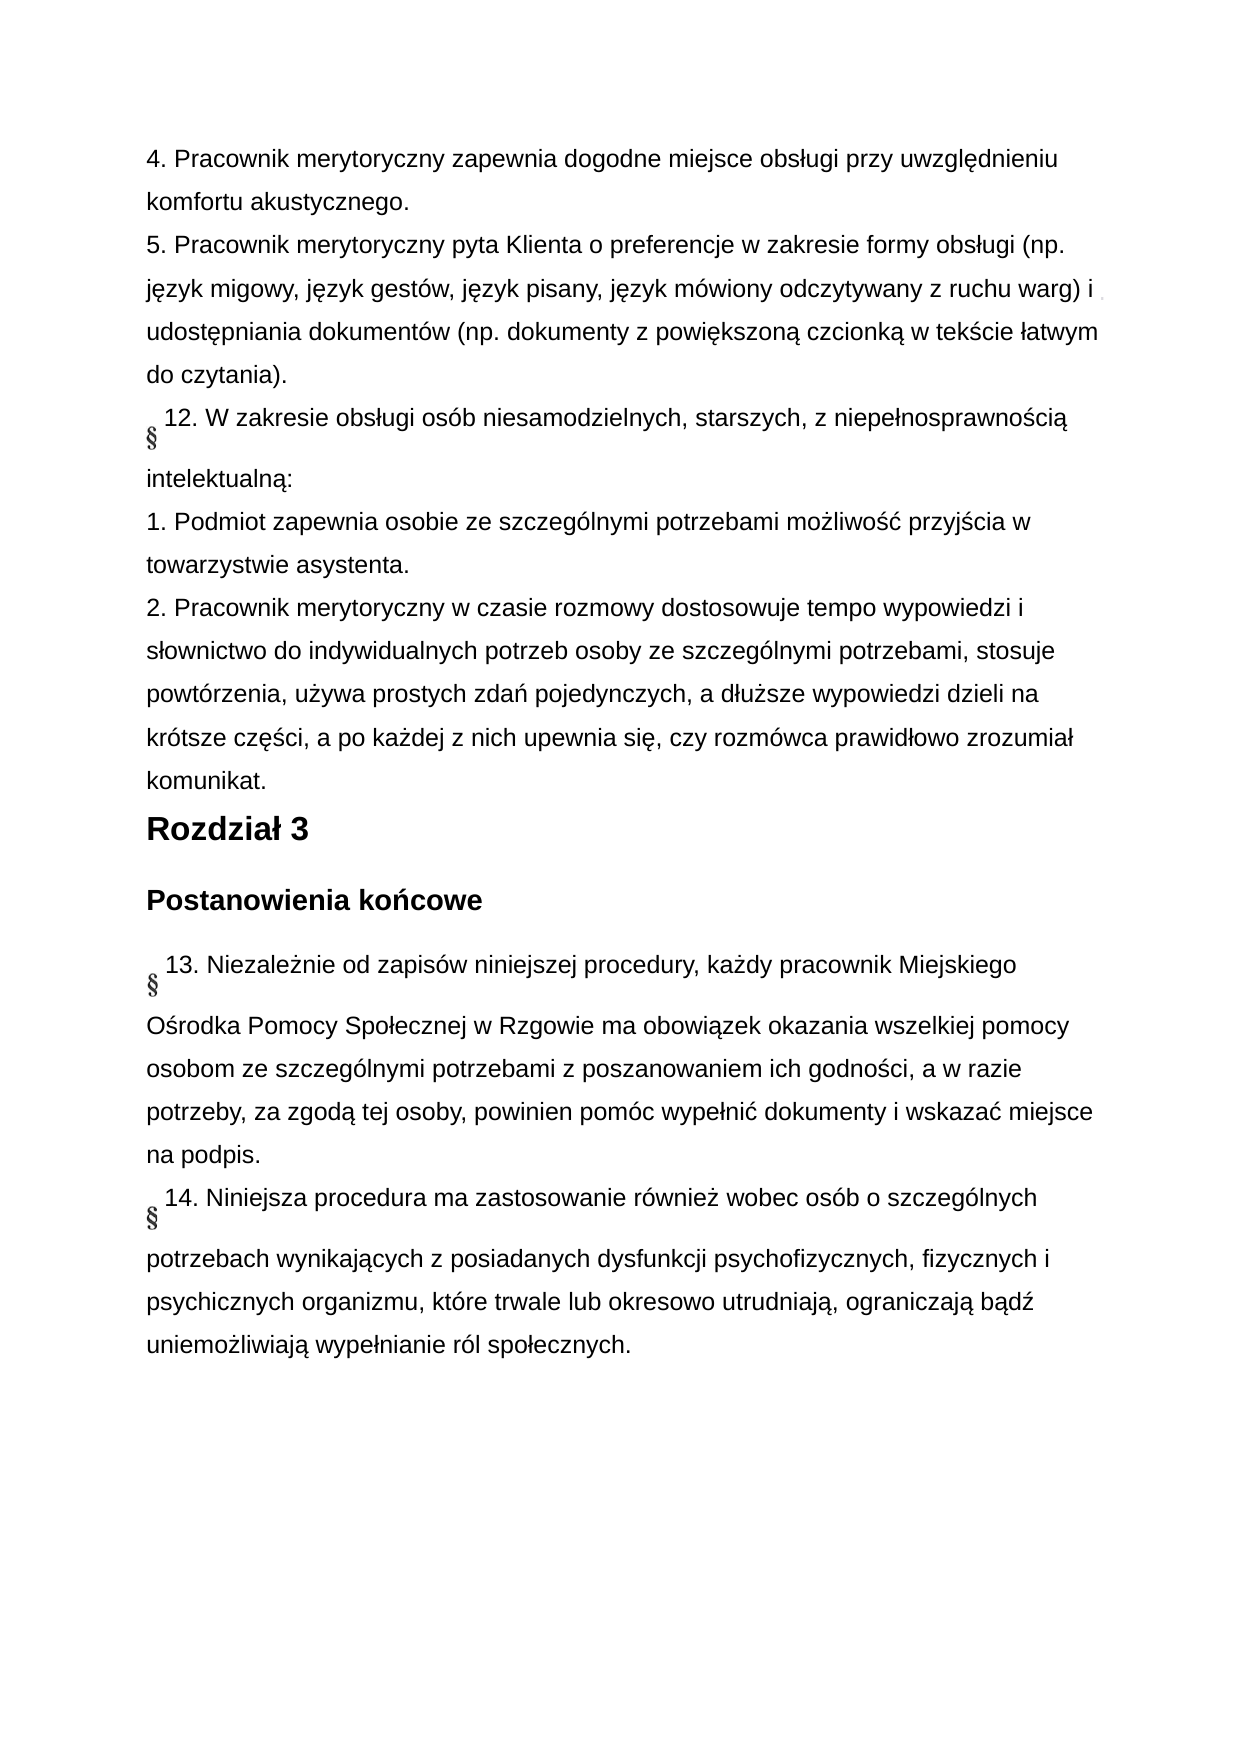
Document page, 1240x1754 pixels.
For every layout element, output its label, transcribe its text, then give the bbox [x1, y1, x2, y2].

list Podmiot zapewnia osobie ze szczególnymi potrzebami możliwość przyjścia w towarzystwie asystenta. [146, 507, 1112, 579]
subtitle Rozdział 3 [146, 809, 1112, 847]
list Pracownik merytoryczny w czasie rozmowy dostosowuje tempo wypowiedzi i słownictwo do indywidualnych potrzeb osoby ze szczególnymi potrzebami, stosuje powtórzenia, używa prostych zdań pojedynczych, a dłuższe wypowiedzi dzieli na krótsze części, a po każdej z nich upewnia się, czy rozmówca prawidłowo zrozumiał komunikat. [146, 593, 1112, 794]
text 14. Niniejsza procedura ma zastosowanie również wobec osób o szczególnych potrzebach wynikających z posiadanych dysfunkcji psychofizycznych, fizycznych i psychicznych organizmu, które trwale lub okresowo utrudniają, ograniczają bądź uniemożliwiają wypełnianie ról społecznych. [146, 1183, 1095, 1359]
list Pracownik merytoryczny pyta Klienta o preferencje w zakresie formy obsługi (np. język migowy, język gestów, język pisany, język mówiony odczytywany z ruchu warg) i udostępniania dokumentów (np. dokumenty z powiększoną czcionką w tekście łatwym do czytania). [146, 230, 1112, 388]
subtitle Postanowienia końcowe [146, 883, 1112, 917]
text 12. W zakresie obsługi osób niesamodzielnych, starszych, z niepełnosprawnością intelektualną: [146, 403, 1112, 492]
text 13. Niezależnie od zapisów niniejszej procedury, każdy pracownik Miejskiego Ośrodka Pomocy Społecznej w Rzgowie ma obowiązek okazania wszelkiej pomocy osobom ze szczególnymi potrzebami z poszanowaniem ich godności, a w razie potrzeby, za zgodą tej osoby, powinien pomóc wypełnić dokumenty i wskazać miejsce na podpis. [146, 950, 1112, 1169]
list Pracownik merytoryczny zapewnia dogodne miejsce obsługi przy uwzględnieniu komfortu akustycznego. [146, 144, 1112, 216]
